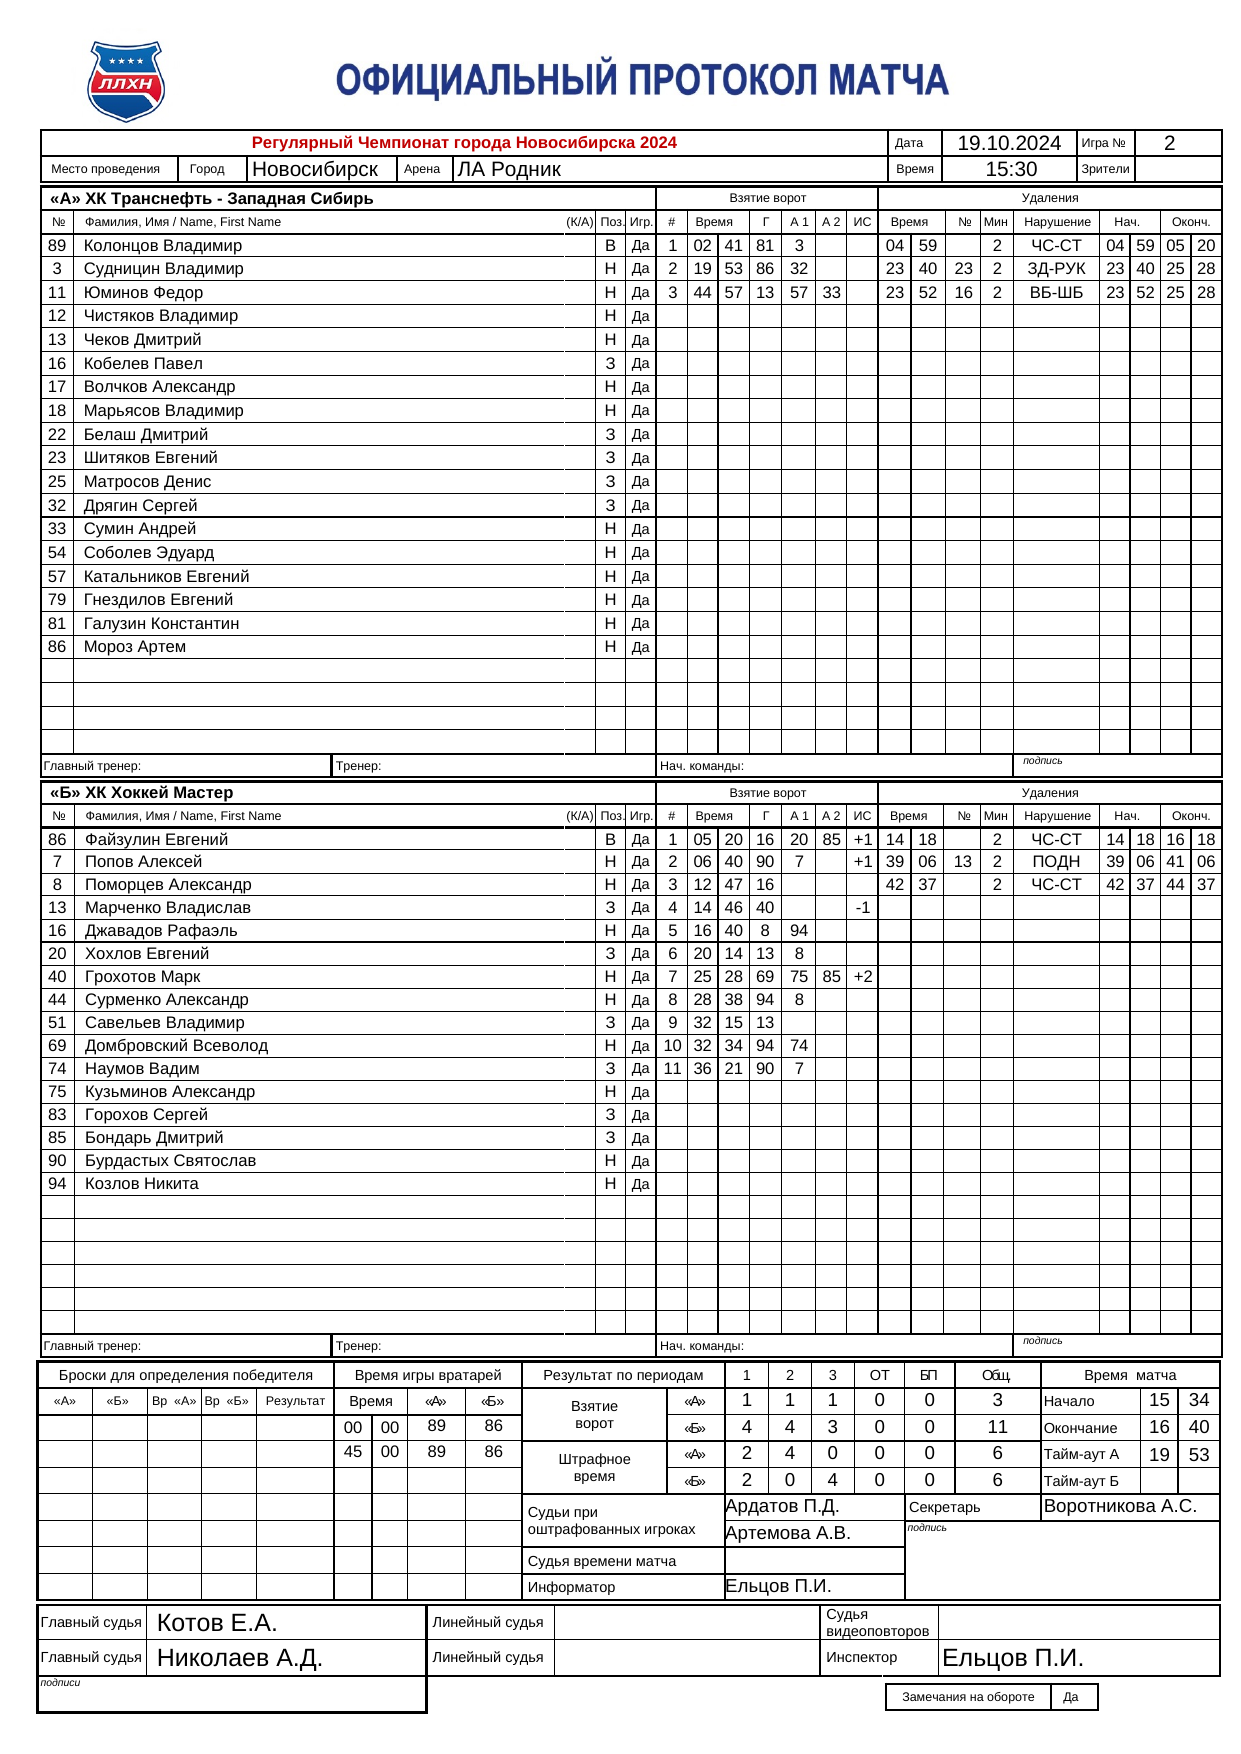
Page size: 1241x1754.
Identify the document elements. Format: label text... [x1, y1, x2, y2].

table_header 2 [1136, 131, 1221, 155]
table_cell «А» [408, 1389, 465, 1413]
table_cell 52 [1131, 281, 1160, 303]
table_cell [688, 612, 717, 634]
table_cell [657, 446, 687, 469]
table_cell [1014, 683, 1099, 706]
table_cell Время [879, 211, 945, 233]
table_cell [847, 1081, 877, 1103]
table_cell Артемова А.В. [726, 1521, 904, 1546]
table_cell [1161, 1127, 1190, 1149]
table_cell [1131, 494, 1160, 516]
table_cell [1131, 612, 1160, 634]
table_cell [1161, 659, 1190, 682]
table_cell [816, 1127, 846, 1149]
table_cell З [596, 1012, 625, 1033]
table_cell [981, 683, 1013, 706]
table_cell [1131, 1242, 1160, 1264]
table_cell Да [626, 829, 655, 849]
table_cell [1136, 157, 1221, 181]
table_cell [782, 1196, 815, 1218]
table_cell [93, 1416, 147, 1440]
table_cell [657, 470, 687, 493]
table_cell Н [596, 399, 625, 422]
table_cell +1 [847, 829, 877, 849]
table_header Дата [889, 131, 941, 155]
table_cell 14 [879, 829, 910, 849]
table_cell Арена [398, 157, 452, 181]
table_cell [1100, 352, 1129, 374]
table_cell [719, 1127, 749, 1149]
table_cell Нач. команды: [657, 1335, 1012, 1356]
table_cell [1161, 1242, 1190, 1264]
table_cell [565, 636, 595, 658]
table_cell [750, 376, 781, 398]
table_cell [148, 1494, 201, 1520]
table_cell 20 [688, 943, 717, 964]
table_cell 00 [373, 1441, 407, 1467]
table_cell 15:30 [943, 157, 1076, 181]
table_cell [879, 541, 910, 564]
table_cell [1131, 683, 1160, 706]
table_cell [816, 352, 846, 374]
table_cell 94 [42, 1173, 74, 1195]
table_cell [1014, 399, 1099, 422]
table_cell [912, 1058, 943, 1079]
table_cell [1192, 989, 1221, 1011]
table_cell [688, 541, 717, 564]
table_header 2 [769, 1363, 811, 1387]
table_cell З [596, 896, 625, 918]
table_cell [944, 989, 980, 1011]
table_cell [816, 257, 846, 280]
table_cell [1014, 1288, 1099, 1310]
table_cell 2 [981, 829, 1013, 849]
table_cell Штрафное время [523, 1442, 666, 1493]
table_cell [847, 399, 877, 422]
table_cell [939, 1606, 1219, 1639]
table_cell 14 [719, 943, 749, 964]
table_cell [1131, 989, 1160, 1011]
table_cell 6 [657, 943, 687, 964]
table_cell [1100, 1150, 1129, 1172]
table_cell 22 [42, 423, 73, 445]
table_cell 3 [42, 257, 73, 280]
table_cell [1099, 1682, 1220, 1711]
table_header Удаления [879, 783, 1221, 803]
table_cell [1192, 470, 1221, 493]
table_cell # [657, 211, 687, 233]
table_cell [750, 518, 781, 540]
table_cell [1192, 423, 1221, 445]
table_cell [565, 541, 595, 564]
table_cell 86 [466, 1441, 521, 1467]
table_cell [626, 1311, 655, 1333]
table_cell [42, 683, 73, 706]
table_cell [1131, 1081, 1160, 1103]
table_cell [657, 1311, 687, 1333]
table_cell [1192, 399, 1221, 422]
table_cell [981, 376, 1013, 398]
table_cell [1100, 1288, 1129, 1310]
table_cell [1192, 920, 1221, 941]
table_cell [1161, 730, 1190, 753]
table_cell [1192, 636, 1221, 658]
table_cell [782, 730, 815, 753]
table_cell [782, 446, 815, 469]
table_cell [816, 874, 846, 895]
table_cell [912, 376, 945, 398]
table_cell [944, 829, 980, 849]
table_cell [912, 707, 945, 729]
table_cell [688, 1104, 717, 1126]
table_cell Шитяков Евгений [74, 446, 564, 469]
table_cell -1 [847, 896, 877, 918]
table_cell [1100, 966, 1129, 987]
table_cell [946, 305, 980, 327]
table_cell [879, 446, 910, 469]
table_cell [879, 1242, 910, 1264]
table_cell [847, 305, 877, 327]
table_cell Соболев Эдуард [74, 541, 564, 564]
table_cell 0 [855, 1442, 904, 1467]
table_cell Поморцев Александр [75, 874, 564, 895]
table_cell 32 [688, 1012, 717, 1033]
table_cell [847, 1127, 877, 1149]
table_cell [1131, 920, 1160, 941]
table_cell [782, 896, 815, 918]
table_cell Да [626, 423, 655, 445]
table_cell 1 [657, 235, 687, 256]
table_cell [816, 470, 846, 493]
table_cell [565, 352, 595, 374]
table_cell [688, 565, 717, 587]
table_cell [657, 565, 687, 587]
table_cell 11 [42, 281, 73, 303]
table_cell [1014, 707, 1099, 729]
table_cell [847, 1035, 877, 1057]
table_cell [1161, 636, 1190, 658]
table_cell [1161, 612, 1190, 634]
table_cell [1100, 376, 1129, 398]
table_cell 1 [726, 1389, 768, 1413]
table_cell Чеков Дмитрий [74, 328, 564, 351]
table_cell [912, 470, 945, 493]
table_cell [879, 565, 910, 587]
table_cell 0 [905, 1442, 954, 1467]
table_cell 06 [912, 850, 943, 872]
table_cell [719, 470, 749, 493]
table_cell [1192, 376, 1221, 398]
table_cell [596, 707, 625, 729]
table_cell 19 [1141, 1441, 1177, 1467]
table_cell [981, 1311, 1013, 1333]
table_cell 40 [719, 920, 749, 941]
table_cell [912, 1196, 943, 1218]
table_cell 1 [657, 829, 687, 849]
table_cell [847, 541, 877, 564]
table_cell Галузин Константин [74, 612, 564, 634]
table_cell [1192, 683, 1221, 706]
table_cell Главный тренер: [42, 1335, 330, 1356]
table_cell 2 [657, 850, 687, 872]
table_cell [1100, 730, 1129, 753]
table_cell [981, 541, 1013, 564]
table_cell [626, 1219, 655, 1241]
table_cell [657, 1173, 687, 1195]
table_cell [93, 1547, 147, 1573]
table_cell [626, 659, 655, 682]
table_cell [1014, 352, 1099, 374]
table_header Взятие ворот [657, 188, 877, 209]
table_cell 25 [42, 470, 73, 493]
table_cell [879, 896, 910, 918]
table_cell 57 [42, 565, 73, 587]
table_cell [202, 1574, 256, 1599]
table_cell З [596, 1127, 625, 1149]
table_cell [782, 1081, 815, 1103]
table_cell [1161, 588, 1190, 611]
table_cell [719, 328, 749, 351]
table_cell [1192, 305, 1221, 327]
table_cell [1192, 328, 1221, 351]
table_cell [1100, 588, 1129, 611]
table_cell 25 [688, 966, 717, 987]
table_cell [750, 588, 781, 611]
table_cell [565, 683, 595, 706]
table_cell [1014, 943, 1099, 964]
table_cell [816, 730, 846, 753]
table_cell [1100, 612, 1129, 634]
table_cell Да [626, 1058, 655, 1079]
table_cell [816, 1219, 846, 1241]
table_cell 39 [1100, 850, 1129, 872]
table_cell Грохотов Марк [75, 966, 564, 987]
table_cell [373, 1521, 407, 1546]
table_cell [912, 1012, 943, 1033]
table_cell [1161, 707, 1190, 729]
table_cell [750, 423, 781, 445]
table_cell Главный тренер: [42, 755, 330, 776]
table_cell Да [626, 494, 655, 516]
table_cell 86 [42, 636, 73, 658]
table_cell [750, 1311, 781, 1333]
table_cell Н [596, 588, 625, 611]
table_cell [981, 1081, 1013, 1103]
table_cell 39 [879, 850, 910, 872]
table_cell 0 [855, 1415, 904, 1440]
table_cell [847, 1265, 877, 1287]
table_cell [981, 470, 1013, 493]
table_cell [981, 1150, 1013, 1172]
table_cell Нач. команды: [657, 755, 1012, 776]
table_cell [782, 707, 815, 729]
table_cell [1192, 518, 1221, 540]
table_cell [565, 1104, 595, 1126]
table_cell 44 [1161, 874, 1190, 895]
table_cell [657, 423, 687, 445]
table_cell № [946, 211, 980, 233]
table_cell [74, 659, 564, 682]
table_cell [944, 966, 980, 987]
table_cell [847, 446, 877, 469]
table_cell [981, 1012, 1013, 1033]
table_cell [257, 1574, 333, 1599]
table_cell [75, 1196, 564, 1218]
table_cell 41 [719, 235, 749, 256]
table_cell [1192, 1219, 1221, 1241]
table_cell [657, 1288, 687, 1310]
table_cell [1131, 896, 1160, 918]
table_cell [912, 1150, 943, 1172]
table_cell Попов Алексей [75, 850, 564, 872]
table_cell [335, 1494, 371, 1520]
table_cell 13 [944, 850, 980, 872]
table_cell [1014, 446, 1099, 469]
table_cell [782, 659, 815, 682]
table_cell [657, 612, 687, 634]
table_cell [42, 1288, 74, 1310]
table_cell [688, 352, 717, 374]
table_cell [75, 1242, 564, 1264]
table_cell 54 [42, 541, 73, 564]
table_cell [1131, 399, 1160, 422]
table_cell ЧС-СТ [1014, 235, 1099, 256]
table_cell [688, 305, 717, 327]
table_cell [1192, 1058, 1221, 1079]
table_cell [1161, 1081, 1190, 1103]
table_cell 20 [42, 943, 74, 964]
table_cell [1014, 1127, 1099, 1149]
table_cell [565, 423, 595, 445]
table_cell [1192, 1196, 1221, 1218]
table_cell 57 [719, 281, 749, 303]
table_cell [1100, 636, 1129, 658]
table_cell [981, 612, 1013, 634]
table_cell [39, 1468, 92, 1493]
table_cell [1131, 565, 1160, 587]
table_cell [879, 518, 910, 540]
table_cell 7 [42, 850, 74, 872]
table_cell [946, 683, 980, 706]
table_cell [657, 541, 687, 564]
table_cell [879, 399, 910, 422]
table_cell Да [626, 541, 655, 564]
table_cell [750, 1150, 781, 1172]
table_cell [981, 1196, 1013, 1218]
table_cell А 2 [816, 211, 846, 233]
table_cell [879, 683, 910, 706]
table_cell Да [626, 399, 655, 422]
table_cell [912, 399, 945, 422]
table_cell 25 [1161, 281, 1190, 303]
table_cell Н [596, 1035, 625, 1057]
table_cell [688, 1311, 717, 1333]
table_cell 04 [1100, 235, 1129, 256]
table_cell [879, 328, 910, 351]
table_cell [847, 376, 877, 398]
table_cell [879, 1058, 910, 1079]
table_cell [565, 1058, 595, 1079]
table_cell [657, 494, 687, 516]
table_cell [782, 376, 815, 398]
table_cell [912, 423, 945, 445]
table_cell [981, 920, 1013, 941]
table_cell [750, 1219, 781, 1241]
table_cell Да [626, 328, 655, 351]
table_cell [39, 1574, 92, 1599]
table_cell [879, 707, 910, 729]
table_cell Марченко Владислав [75, 896, 564, 918]
table_cell [1192, 1311, 1221, 1333]
table_cell [596, 1242, 625, 1264]
table_cell [626, 1242, 655, 1264]
table_cell [1192, 1012, 1221, 1033]
table_cell [750, 636, 781, 658]
table_cell [782, 1265, 815, 1287]
table_cell [257, 1468, 333, 1493]
table_cell [847, 1196, 877, 1218]
table_cell [565, 257, 595, 280]
table_cell [816, 659, 846, 682]
table_cell [912, 1035, 943, 1057]
table_cell 23 [1100, 281, 1129, 303]
table_cell [596, 730, 625, 753]
table_cell «А» [39, 1389, 92, 1413]
table_cell 46 [719, 896, 749, 918]
table_cell Мороз Артем [74, 636, 564, 658]
table_cell [1100, 541, 1129, 564]
table_cell Да [626, 1150, 655, 1172]
table_cell [335, 1574, 371, 1599]
table_cell [981, 989, 1013, 1011]
table_cell [1014, 541, 1099, 564]
table_cell [847, 1311, 877, 1333]
table_cell 18 [42, 399, 73, 422]
table_cell [688, 707, 717, 729]
table_cell [816, 1311, 846, 1333]
table_cell [1100, 1173, 1129, 1195]
table_cell 2 [657, 257, 687, 280]
table_cell 16 [42, 920, 74, 941]
table_cell [879, 989, 910, 1011]
table_cell [1100, 399, 1129, 422]
table_cell Результат [257, 1389, 333, 1413]
table_cell [847, 352, 877, 374]
table_cell 2 [981, 850, 1013, 872]
table_cell 32 [688, 1035, 717, 1057]
table_cell 90 [750, 850, 781, 872]
table_cell Матросов Денис [74, 470, 564, 493]
table_cell [688, 376, 717, 398]
table_cell 85 [42, 1127, 74, 1149]
table_cell 34 [719, 1035, 749, 1057]
table_cell Н [596, 281, 625, 303]
table_cell [1014, 989, 1099, 1011]
table_cell 2 [981, 235, 1013, 256]
table_cell [946, 376, 980, 398]
table_cell [1131, 943, 1160, 964]
table_cell [565, 376, 595, 398]
table_cell 8 [782, 989, 815, 1011]
table_cell [1014, 1311, 1099, 1333]
table_cell Секретарь [906, 1495, 1040, 1520]
table_cell Нарушение [1014, 805, 1099, 826]
table_cell [1100, 423, 1129, 445]
table_cell [1192, 1150, 1221, 1172]
table_cell Козлов Никита [75, 1173, 564, 1195]
table_cell [946, 565, 980, 587]
table_cell (К/А) [565, 211, 595, 233]
table_cell Да [626, 966, 655, 987]
table_cell [946, 730, 980, 753]
table_cell [1014, 730, 1099, 753]
table_cell 81 [42, 612, 73, 634]
table_cell 23 [946, 257, 980, 280]
table_cell [1014, 1150, 1099, 1172]
table_header Удаления [879, 188, 1221, 209]
table_cell 37 [1192, 874, 1221, 895]
table_cell [719, 494, 749, 516]
table_cell [148, 1521, 201, 1546]
table_cell Ельцов П.И. [726, 1575, 904, 1599]
table_cell Волчков Александр [74, 376, 564, 398]
table_cell Да [626, 235, 655, 256]
table_cell [719, 1104, 749, 1126]
table_cell [1131, 636, 1160, 658]
table_cell [565, 896, 595, 918]
table_header БП [905, 1363, 954, 1387]
table_cell [912, 518, 945, 540]
table_cell [202, 1494, 256, 1520]
table_cell [944, 874, 980, 895]
table_cell [657, 1219, 687, 1241]
table_cell [148, 1441, 201, 1467]
table_cell 23 [1100, 257, 1129, 280]
table_cell [879, 966, 910, 987]
table_cell 13 [42, 896, 74, 918]
table_cell Воротникова А.С. [1042, 1495, 1219, 1520]
table_cell [626, 1196, 655, 1218]
table_cell [1100, 920, 1129, 941]
table_cell [1161, 376, 1190, 398]
table_cell Да [626, 446, 655, 469]
table_cell Время [879, 805, 943, 826]
table_cell 16 [750, 829, 781, 849]
table_cell [782, 518, 815, 540]
table_cell [912, 446, 945, 469]
table_cell [1161, 896, 1190, 918]
table_cell 94 [750, 1035, 781, 1057]
table_cell [596, 683, 625, 706]
table_cell [466, 1468, 521, 1493]
table_cell 28 [1192, 281, 1221, 303]
table_cell [1100, 989, 1129, 1011]
table_cell [335, 1547, 371, 1573]
table_cell А 1 [782, 211, 815, 233]
table_cell Тренер: [333, 755, 655, 776]
table_cell 94 [782, 920, 815, 941]
table_cell [1131, 1012, 1160, 1033]
table_cell [373, 1547, 407, 1573]
table_cell 6 [956, 1468, 1040, 1493]
table_cell [1014, 1242, 1099, 1264]
table_cell 89 [42, 235, 73, 256]
table_cell [719, 683, 749, 706]
table_cell [1131, 1288, 1160, 1310]
table_cell 86 [750, 257, 781, 280]
table_cell Поз. [596, 805, 625, 826]
table_cell 23 [879, 257, 910, 280]
table_cell [688, 1127, 717, 1149]
table_cell [879, 636, 910, 658]
table_cell [1161, 1104, 1190, 1126]
table_cell [1100, 1012, 1129, 1033]
table_cell [565, 1150, 595, 1172]
table_cell [1192, 588, 1221, 611]
table_cell [466, 1547, 521, 1573]
table_cell «Б» [93, 1389, 147, 1413]
table_cell [750, 446, 781, 469]
table_cell [847, 1288, 877, 1310]
table_cell [1192, 541, 1221, 564]
table_cell [1131, 423, 1160, 445]
table_cell [879, 588, 910, 611]
table_cell [657, 683, 687, 706]
table_cell [1014, 1012, 1099, 1033]
table_cell 11 [956, 1415, 1040, 1440]
table_cell [816, 1081, 846, 1103]
table_cell [1014, 966, 1099, 987]
table_cell 52 [912, 281, 945, 303]
table_cell [782, 399, 815, 422]
table_cell Фамилия, Имя / Name, First Name [75, 805, 565, 826]
table_cell 15 [719, 1012, 749, 1033]
table_cell Да [626, 1035, 655, 1057]
table_cell [719, 399, 749, 422]
table_cell [1131, 446, 1160, 469]
table_cell 3 [956, 1389, 1040, 1413]
table_cell Поз. [596, 211, 625, 233]
table_cell [719, 707, 749, 729]
table_cell Начало [1042, 1389, 1140, 1413]
table_cell [565, 659, 595, 682]
table_cell [1100, 659, 1129, 682]
table_cell [565, 874, 595, 895]
table_cell [93, 1574, 147, 1599]
table_cell 25 [1161, 257, 1190, 280]
table_cell [408, 1521, 465, 1546]
table_cell Время [335, 1389, 407, 1413]
table_header 3 [812, 1363, 854, 1387]
table_cell [816, 565, 846, 587]
table_cell [1161, 1035, 1190, 1057]
table_cell 90 [750, 1058, 781, 1079]
table_cell [373, 1494, 407, 1520]
table_cell [981, 1104, 1013, 1126]
table_cell [1161, 1150, 1190, 1172]
table_cell 37 [1131, 874, 1160, 895]
table_cell 12 [42, 305, 73, 327]
table_cell [816, 1196, 846, 1218]
table_cell [1131, 1311, 1160, 1333]
table_cell 0 [769, 1468, 811, 1493]
table_cell [1014, 1035, 1099, 1057]
table_cell [750, 612, 781, 634]
table_cell [719, 565, 749, 587]
table_cell 11 [657, 1058, 687, 1079]
table_cell [1131, 328, 1160, 351]
table_cell Н [596, 1081, 625, 1103]
table_cell [946, 541, 980, 564]
table_cell [816, 1012, 846, 1033]
table_cell 3 [657, 281, 687, 303]
table_cell Гнездилов Евгений [74, 588, 564, 611]
table_cell 2 [726, 1468, 768, 1493]
table_cell [750, 1196, 781, 1218]
table_cell [688, 518, 717, 540]
table_cell [1014, 376, 1099, 398]
table_header Замечания на обороте [887, 1685, 1050, 1709]
table_cell [466, 1521, 521, 1546]
table_cell Н [596, 541, 625, 564]
table_cell [912, 612, 945, 634]
table_cell 89 [408, 1416, 465, 1440]
table_cell [148, 1574, 201, 1599]
table_cell [981, 730, 1013, 753]
table_cell [750, 494, 781, 516]
table_cell [944, 1265, 980, 1287]
table_cell Н [596, 518, 625, 540]
table_cell [879, 470, 910, 493]
table_cell 4 [812, 1468, 854, 1493]
table_cell [373, 1574, 407, 1599]
table_cell [912, 1127, 943, 1149]
table_cell [981, 1127, 1013, 1149]
table_cell 44 [688, 281, 717, 303]
table_cell Бондарь Дмитрий [75, 1127, 564, 1149]
table_cell [782, 588, 815, 611]
table_cell [883, 1677, 1220, 1681]
table_cell З [596, 352, 625, 374]
table_cell [946, 235, 980, 256]
table_cell Да [626, 305, 655, 327]
table_cell 10 [657, 1035, 687, 1057]
table_cell [816, 1058, 846, 1079]
table_cell [1161, 1058, 1190, 1079]
table_cell 51 [42, 1012, 74, 1033]
table_cell Н [596, 636, 625, 658]
table_cell 0 [855, 1468, 904, 1493]
table_cell [879, 1127, 910, 1149]
table_cell Мин [981, 211, 1013, 233]
table_cell [750, 707, 781, 729]
table_cell [565, 730, 595, 753]
table_cell [1100, 1242, 1129, 1264]
table_cell [1192, 565, 1221, 587]
table_cell [879, 305, 910, 327]
table_cell [750, 1081, 781, 1103]
picture [5, 28, 1179, 129]
table_cell 75 [42, 1081, 74, 1103]
table_cell 05 [1161, 235, 1190, 256]
table_cell Ельцов П.И. [939, 1640, 1219, 1675]
table_cell [782, 1173, 815, 1195]
table_cell 75 [782, 966, 815, 987]
table_cell № [944, 805, 980, 826]
table_cell 86 [466, 1416, 521, 1440]
table_cell [408, 1494, 465, 1520]
table_cell [565, 470, 595, 493]
table_cell [39, 1521, 92, 1546]
table_cell [981, 896, 1013, 918]
table_cell [750, 1173, 781, 1195]
table_cell № [42, 805, 74, 826]
table_cell Да [626, 1081, 655, 1103]
table_cell 02 [688, 235, 717, 256]
table_cell [596, 1288, 625, 1310]
table_cell [879, 1035, 910, 1057]
table_cell [1192, 612, 1221, 634]
table_cell [912, 1265, 943, 1287]
table_cell [981, 1173, 1013, 1195]
table_cell [93, 1521, 147, 1546]
table_cell [466, 1494, 521, 1520]
table_cell [657, 518, 687, 540]
table_cell [1131, 518, 1160, 540]
table_cell [847, 707, 877, 729]
table_cell Судницин Владимир [74, 257, 564, 280]
table_cell Юминов Федор [74, 281, 564, 303]
table_cell [946, 588, 980, 611]
table_cell [1161, 1196, 1190, 1218]
table_header Броски для определения победителя [39, 1363, 333, 1387]
table_cell [944, 1081, 980, 1103]
table_cell Да [626, 612, 655, 634]
table_cell [816, 399, 846, 422]
table_cell [1014, 659, 1099, 682]
table_cell [816, 683, 846, 706]
table_cell [879, 1219, 910, 1241]
table_cell [657, 707, 687, 729]
table_cell [1192, 352, 1221, 374]
table_cell [719, 1081, 749, 1103]
table_cell [719, 636, 749, 658]
table_cell [1014, 423, 1099, 445]
table_cell +1 [847, 850, 877, 872]
table_cell 21 [719, 1058, 749, 1079]
table_cell [1131, 1219, 1160, 1241]
table_cell [816, 588, 846, 611]
table_cell 36 [688, 1058, 717, 1079]
table_cell [1161, 305, 1190, 327]
table_cell [719, 1150, 749, 1172]
table_cell [750, 1265, 781, 1287]
table_cell [1131, 470, 1160, 493]
table_cell 3 [812, 1415, 854, 1440]
table_cell 0 [905, 1468, 954, 1493]
table_cell [750, 541, 781, 564]
table_cell 13 [750, 943, 781, 964]
table_cell [946, 352, 980, 374]
table_header Результат по периодам [523, 1363, 724, 1387]
table_cell [946, 636, 980, 658]
table_cell Главный судья [39, 1606, 146, 1639]
table_cell 34 [1179, 1389, 1219, 1413]
table_cell [657, 730, 687, 753]
table_cell Н [596, 257, 625, 280]
table_cell [688, 636, 717, 658]
table_cell 20 [1192, 235, 1221, 256]
table_cell 0 [812, 1442, 854, 1467]
table_cell [408, 1574, 465, 1599]
table_cell [688, 328, 717, 351]
table_cell [782, 1242, 815, 1264]
table_cell 00 [335, 1416, 371, 1440]
table_cell [1014, 518, 1099, 540]
table_cell [782, 636, 815, 658]
table_cell 53 [719, 257, 749, 280]
table_cell [1161, 1173, 1190, 1195]
table_cell [657, 376, 687, 398]
table_cell [946, 518, 980, 540]
table_header Да [1052, 1685, 1097, 1709]
table_cell [1014, 305, 1099, 327]
table_cell [565, 1173, 595, 1195]
table_cell [816, 1150, 846, 1172]
table_cell Да [626, 989, 655, 1011]
table_cell 16 [688, 920, 717, 941]
table_cell [1161, 1265, 1190, 1287]
table_cell [1192, 1127, 1221, 1149]
table_cell 16 [1141, 1415, 1177, 1440]
table_cell [981, 328, 1013, 351]
table_cell [1131, 376, 1160, 398]
table_cell Кузьминов Александр [75, 1081, 564, 1103]
table_cell [42, 659, 73, 682]
table_cell [1161, 1012, 1190, 1033]
table_cell [981, 1058, 1013, 1079]
table_cell [719, 1196, 749, 1218]
table_cell [782, 1127, 815, 1149]
table_cell 2 [726, 1442, 768, 1467]
table_cell 44 [42, 989, 74, 1011]
table_cell 57 [782, 281, 815, 303]
table_cell [879, 1012, 910, 1033]
table_cell [816, 850, 846, 872]
table_cell [1100, 328, 1129, 351]
table_cell 1 [769, 1389, 811, 1413]
table_cell 16 [946, 281, 980, 303]
table_cell 06 [1131, 850, 1160, 872]
table_cell [565, 446, 595, 469]
table_cell [1014, 896, 1099, 918]
table_cell [1131, 730, 1160, 753]
table_cell [912, 1242, 943, 1264]
table_cell [688, 588, 717, 611]
table_cell [688, 1219, 717, 1241]
table_cell «А» [668, 1442, 724, 1467]
table_cell [726, 1548, 904, 1573]
table_cell Время [688, 805, 749, 826]
table_cell «Б» [668, 1415, 724, 1440]
table_cell [596, 659, 625, 682]
table_cell Кобелев Павел [74, 352, 564, 374]
table_cell [981, 636, 1013, 658]
table_cell 40 [912, 257, 945, 280]
table_cell [912, 1173, 943, 1195]
table_cell [626, 683, 655, 706]
table_cell [1014, 565, 1099, 587]
table_cell Да [626, 470, 655, 493]
table_cell [847, 1219, 877, 1241]
table_cell [565, 943, 595, 964]
table_cell [1192, 1265, 1221, 1287]
table_header ОТ [855, 1363, 904, 1387]
table_cell Время [889, 157, 941, 181]
table_cell 6 [956, 1442, 1040, 1467]
table_cell [981, 707, 1013, 729]
table_cell [944, 1127, 980, 1149]
table_cell [816, 989, 846, 1011]
table_cell Инспектор [821, 1640, 938, 1675]
table_cell [1100, 446, 1129, 469]
table_cell [719, 305, 749, 327]
table_cell [847, 612, 877, 634]
table_cell 12 [688, 874, 717, 895]
table_cell [750, 328, 781, 351]
table_cell [408, 1468, 465, 1493]
table_cell [946, 423, 980, 445]
table_cell [42, 1219, 74, 1241]
table_cell [847, 1058, 877, 1079]
table_cell [1014, 494, 1099, 516]
table_cell Катальников Евгений [74, 565, 564, 587]
table_cell [750, 1288, 781, 1310]
table_cell [555, 1606, 819, 1639]
table_cell Да [626, 1127, 655, 1149]
table_cell [1192, 943, 1221, 964]
table_cell Да [626, 376, 655, 398]
table_cell подпись [1014, 755, 1221, 776]
table_cell [719, 1173, 749, 1195]
table_cell [719, 1242, 749, 1264]
table_cell 8 [42, 874, 74, 895]
table_cell [148, 1416, 201, 1440]
table_cell Файзулин Евгений [75, 829, 564, 849]
table_cell [565, 1288, 595, 1310]
table_cell В [596, 829, 625, 849]
table_cell [981, 352, 1013, 374]
table_cell 40 [1131, 257, 1160, 280]
table_cell 40 [42, 966, 74, 987]
table_cell [565, 494, 595, 516]
table_cell 16 [750, 874, 781, 895]
table_cell 42 [1100, 874, 1129, 895]
table_header Игра № [1078, 131, 1134, 155]
table_cell [719, 1311, 749, 1333]
table_cell [981, 1288, 1013, 1310]
table_cell [847, 683, 877, 706]
table_cell [912, 1081, 943, 1103]
table_cell [782, 541, 815, 564]
table_cell [816, 896, 846, 918]
table_cell [1192, 1288, 1221, 1310]
table_cell [847, 423, 877, 445]
table_cell 7 [782, 850, 815, 872]
table_cell [1161, 494, 1190, 516]
table_cell [626, 730, 655, 753]
table_cell [1161, 541, 1190, 564]
table_cell Н [596, 376, 625, 398]
table_cell Савельев Владимир [75, 1012, 564, 1033]
table_cell [816, 423, 846, 445]
table_cell [946, 328, 980, 351]
table_cell [688, 446, 717, 469]
table_cell Г [750, 211, 781, 233]
table_cell [148, 1547, 201, 1573]
table_cell [688, 1242, 717, 1264]
table_cell [879, 1196, 910, 1218]
table_cell [719, 659, 749, 682]
table_cell [626, 707, 655, 729]
table_cell [816, 235, 846, 256]
table_cell [688, 1265, 717, 1287]
table_cell [657, 399, 687, 422]
table_cell 18 [1131, 829, 1160, 849]
table_cell 90 [42, 1150, 74, 1172]
table_cell [1161, 920, 1190, 941]
table_cell Бурдастых Святослав [75, 1150, 564, 1172]
table_cell [981, 1242, 1013, 1264]
table_cell 05 [688, 829, 717, 849]
table_cell Судья видеоповторов [821, 1606, 938, 1639]
table_cell З [596, 446, 625, 469]
table_cell [657, 328, 687, 351]
table_cell [782, 328, 815, 351]
table_cell [782, 1288, 815, 1310]
table_cell Г [750, 805, 781, 826]
table_cell [981, 494, 1013, 516]
table_cell [1161, 1311, 1190, 1333]
table_cell [596, 1196, 625, 1218]
table_cell [782, 1104, 815, 1126]
table_cell [74, 730, 564, 753]
table_cell «А» [668, 1389, 724, 1413]
table_cell Окончание [1042, 1415, 1140, 1440]
table_cell [981, 399, 1013, 422]
table_cell [1161, 966, 1190, 987]
table_cell Марьясов Владимир [74, 399, 564, 422]
table_cell [565, 989, 595, 1011]
table_cell подпись [1014, 1335, 1221, 1356]
table_cell [1014, 1173, 1099, 1195]
table_cell [1014, 328, 1099, 351]
table_cell [981, 1265, 1013, 1287]
table_cell [944, 1150, 980, 1172]
table_cell [1014, 612, 1099, 634]
table_cell [847, 874, 877, 895]
table_cell [1192, 707, 1221, 729]
table_cell [657, 1196, 687, 1218]
table_cell Да [626, 1173, 655, 1195]
table_cell [1100, 518, 1129, 540]
table_cell 59 [1131, 235, 1160, 256]
table_cell 79 [42, 588, 73, 611]
table_cell 47 [719, 874, 749, 895]
table_cell 15 [1141, 1389, 1177, 1413]
table_cell [1014, 1058, 1099, 1079]
table_cell [946, 612, 980, 634]
table_cell 59 [912, 235, 945, 256]
table_cell [816, 305, 846, 327]
table_cell [782, 494, 815, 516]
table_cell [981, 1035, 1013, 1057]
table_cell [944, 920, 980, 941]
table_cell [912, 636, 945, 658]
table_cell [816, 1265, 846, 1287]
table_cell [42, 1265, 74, 1287]
table_cell Да [626, 896, 655, 918]
table_cell [912, 896, 943, 918]
table_cell [408, 1547, 465, 1573]
table_cell [1014, 1196, 1099, 1218]
table_cell [42, 707, 73, 729]
table_cell 16 [42, 352, 73, 374]
table_cell [565, 1219, 595, 1241]
table_cell [879, 352, 910, 374]
table_cell [946, 494, 980, 516]
table_cell [39, 1547, 92, 1573]
table_cell [912, 943, 943, 964]
table_cell [879, 730, 910, 753]
table_cell [816, 943, 846, 964]
table_cell [1100, 565, 1129, 587]
table_cell Информатор [523, 1575, 724, 1599]
table_cell [565, 707, 595, 729]
table_cell Тренер: [333, 1335, 655, 1356]
table_cell «Б » [466, 1389, 521, 1413]
table_cell [847, 565, 877, 587]
table_cell [879, 1311, 910, 1333]
table_cell [1014, 1104, 1099, 1126]
table_cell [42, 1311, 74, 1333]
table_cell [750, 470, 781, 493]
table_cell Мин [981, 805, 1013, 826]
table_cell ВБ-ШБ [1014, 281, 1099, 303]
table_cell [816, 1288, 846, 1310]
table_cell [879, 943, 910, 964]
table_cell [944, 1173, 980, 1195]
table_cell Место проведения [42, 157, 177, 181]
table_cell 0 [855, 1389, 904, 1413]
table_cell [719, 446, 749, 469]
table_cell Тайм-аут А [1042, 1441, 1140, 1467]
table_cell Н [596, 874, 625, 895]
table_cell Да [626, 920, 655, 941]
table_cell [688, 470, 717, 493]
table_cell 32 [782, 257, 815, 280]
table_cell [981, 943, 1013, 964]
table_cell [879, 659, 910, 682]
table_cell Взятие ворот [523, 1389, 666, 1440]
table_cell [202, 1521, 256, 1546]
table_cell [719, 518, 749, 540]
table_cell 85 [816, 966, 846, 987]
table_cell [879, 1081, 910, 1103]
table_cell [847, 328, 877, 351]
table_cell [565, 565, 595, 587]
table_cell [816, 494, 846, 516]
table_cell [565, 399, 595, 422]
table_cell [1100, 494, 1129, 516]
table_cell [750, 399, 781, 422]
table_cell 74 [782, 1035, 815, 1057]
table_cell 89 [408, 1441, 465, 1467]
table_cell Н [596, 1173, 625, 1195]
table_cell 33 [42, 518, 73, 540]
table_cell [879, 423, 910, 445]
table_cell [750, 683, 781, 706]
table_cell [39, 1441, 92, 1467]
table_cell [1100, 1265, 1129, 1287]
table_cell 20 [782, 829, 815, 849]
table_cell [847, 1150, 877, 1172]
table_cell Николаев А.Д. [147, 1640, 425, 1675]
table_cell [1131, 1058, 1160, 1079]
table_cell [816, 1173, 846, 1195]
table_cell [944, 943, 980, 964]
table_cell Да [626, 518, 655, 540]
table_cell [1014, 920, 1099, 941]
table_cell [1100, 305, 1129, 327]
table_cell Сурменко Александр [75, 989, 564, 1011]
table_cell [74, 683, 564, 706]
table_cell подписи [39, 1677, 425, 1711]
table_cell [1100, 1311, 1129, 1333]
table_cell 06 [1192, 850, 1221, 872]
table_cell [565, 829, 595, 849]
table_cell З [596, 943, 625, 964]
table_cell 83 [42, 1104, 74, 1126]
table_header Общ. [956, 1363, 1040, 1387]
table_cell 32 [42, 494, 73, 516]
table_cell [816, 518, 846, 540]
table_cell Да [626, 1012, 655, 1033]
table_cell [75, 1288, 564, 1310]
table_cell [944, 1219, 980, 1241]
table_cell 16 [1161, 829, 1190, 849]
table_cell [750, 565, 781, 587]
table_cell [202, 1547, 256, 1573]
table_cell [688, 1081, 717, 1103]
table_cell [750, 730, 781, 753]
table_cell [719, 1288, 749, 1310]
table_cell Нач. [1100, 805, 1160, 826]
table_cell [1131, 1173, 1160, 1195]
table_cell [847, 659, 877, 682]
table_cell [981, 1219, 1013, 1241]
table_cell подпись [906, 1522, 1219, 1599]
table_cell ИС [847, 211, 877, 233]
table_cell 69 [42, 1035, 74, 1057]
table_cell 0 [905, 1415, 954, 1440]
table_cell [946, 470, 980, 493]
table_cell 28 [688, 989, 717, 1011]
table_cell [946, 707, 980, 729]
table_cell [257, 1521, 333, 1546]
table_cell 40 [719, 850, 749, 872]
table_cell [688, 494, 717, 516]
table_header 19.10.2024 [943, 131, 1076, 155]
table_cell [257, 1441, 333, 1467]
table_cell Домбровский Всеволод [75, 1035, 564, 1057]
table_cell [912, 1104, 943, 1126]
table_cell [565, 1196, 595, 1218]
table_cell [657, 1242, 687, 1264]
table_cell [879, 1288, 910, 1310]
table_cell [879, 1150, 910, 1172]
table_cell [981, 588, 1013, 611]
table_cell +2 [847, 966, 877, 987]
table_cell [1161, 399, 1190, 422]
table_cell Оконч. [1161, 211, 1221, 233]
table_cell [912, 494, 945, 516]
table_cell [879, 494, 910, 516]
table_cell Время [688, 211, 749, 233]
table_cell [39, 1494, 92, 1520]
table_cell З [596, 1058, 625, 1079]
table_cell [1100, 1196, 1129, 1218]
table_cell [1192, 1081, 1221, 1103]
table_cell ИС [847, 805, 877, 826]
table_cell [688, 1196, 717, 1218]
table_cell [782, 423, 815, 445]
table_cell [847, 989, 877, 1011]
table_cell [912, 1219, 943, 1241]
table_header Время игры вратарей [335, 1363, 521, 1387]
table_cell З [596, 470, 625, 493]
table_cell Да [626, 588, 655, 611]
table_cell [688, 730, 717, 753]
table_cell [1100, 470, 1129, 493]
table_cell [912, 565, 945, 587]
table_cell [657, 305, 687, 327]
table_cell [981, 966, 1013, 987]
table_cell [782, 352, 815, 374]
table_cell [565, 235, 595, 256]
table_cell ПОДН [1014, 850, 1099, 872]
table_header Взятие ворот [657, 783, 877, 803]
table_cell Линейный судья [428, 1640, 554, 1675]
table_cell [555, 1640, 819, 1675]
table_cell [626, 1265, 655, 1287]
table_cell [816, 328, 846, 351]
table_cell Судьи при оштрафованных игроках [523, 1495, 724, 1546]
table_cell [782, 565, 815, 587]
table_cell [847, 257, 877, 280]
table_cell Зрители [1078, 157, 1134, 181]
table_cell [1161, 352, 1190, 374]
table_cell [39, 1416, 92, 1440]
table_cell 8 [750, 920, 781, 941]
table_cell Новосибирск [248, 157, 396, 181]
table_cell [657, 1081, 687, 1103]
table_cell [373, 1468, 407, 1493]
table_cell [257, 1416, 333, 1440]
table_cell [912, 989, 943, 1011]
table_cell Да [626, 1104, 655, 1126]
table_cell Н [596, 850, 625, 872]
table_cell [719, 423, 749, 445]
table_cell 14 [1100, 829, 1129, 849]
table_cell Оконч. [1161, 805, 1221, 826]
table_cell [1131, 541, 1160, 564]
table_cell [816, 446, 846, 469]
table_cell [719, 1219, 749, 1241]
table_cell 38 [719, 989, 749, 1011]
table_cell [565, 1242, 595, 1264]
table_cell [1014, 470, 1099, 493]
table_cell 45 [335, 1441, 371, 1467]
table_cell [981, 423, 1013, 445]
table_cell Да [626, 636, 655, 658]
table_cell [1192, 1104, 1221, 1126]
table_cell [1100, 707, 1129, 729]
table_cell [657, 1150, 687, 1172]
table_cell Линейный судья [428, 1606, 554, 1639]
table_cell 06 [688, 850, 717, 872]
table_cell А 2 [816, 805, 846, 826]
table_cell 8 [657, 989, 687, 1011]
table_cell [1161, 470, 1190, 493]
table_cell [688, 423, 717, 445]
table_cell Да [626, 943, 655, 964]
table_cell 19 [688, 257, 717, 280]
table_cell [565, 518, 595, 540]
table_cell [750, 1127, 781, 1149]
table_cell [719, 588, 749, 611]
table_cell [946, 446, 980, 469]
table_cell [719, 352, 749, 374]
table_cell [202, 1468, 256, 1493]
table_cell Тайм-аут Б [1042, 1468, 1140, 1493]
table_cell [688, 399, 717, 422]
table_cell Да [626, 850, 655, 872]
table_cell З [596, 494, 625, 516]
table_cell [565, 1012, 595, 1033]
table_cell [750, 352, 781, 374]
table_cell 23 [42, 446, 73, 469]
table_cell # [657, 805, 687, 826]
table_header «Б» ХК Хоккей Мастер [42, 783, 655, 803]
table_cell ЧС-СТ [1014, 874, 1099, 895]
table_cell 41 [1161, 850, 1190, 872]
table_cell Котов Е.А. [147, 1606, 425, 1639]
table_cell [719, 612, 749, 634]
table_cell [1161, 989, 1190, 1011]
table_cell 85 [816, 829, 846, 849]
table_cell [816, 1035, 846, 1057]
table_cell Н [596, 565, 625, 587]
table_cell [847, 518, 877, 540]
table_cell [1161, 943, 1190, 964]
table_cell [944, 1104, 980, 1126]
table_cell В [596, 235, 625, 256]
table_cell Хохлов Евгений [75, 943, 564, 964]
table_cell [879, 1265, 910, 1287]
table_cell [816, 636, 846, 658]
table_cell [428, 1677, 882, 1711]
table_cell 53 [1179, 1441, 1219, 1467]
table_cell [93, 1494, 147, 1520]
table_cell [1192, 896, 1221, 918]
table_cell «Б» [668, 1468, 724, 1493]
table_cell [596, 1219, 625, 1241]
table_cell [657, 1127, 687, 1149]
table_cell ЗД-РУК [1014, 257, 1099, 280]
table_cell Главный судья [39, 1640, 146, 1675]
table_cell Н [596, 920, 625, 941]
table_cell 13 [42, 328, 73, 351]
table_cell 1 [812, 1389, 854, 1413]
table_cell Н [596, 305, 625, 327]
table_cell [657, 1265, 687, 1287]
table_cell [42, 730, 73, 753]
table_cell Судья времени матча [523, 1548, 724, 1573]
table_cell [944, 1242, 980, 1264]
table_cell 5 [657, 920, 687, 941]
table_cell 2 [981, 874, 1013, 895]
table_cell [42, 1196, 74, 1218]
table_cell [1131, 1035, 1160, 1057]
table_cell [816, 376, 846, 398]
table_cell [912, 920, 943, 941]
table_cell [944, 1058, 980, 1079]
table_header 1 [726, 1363, 768, 1387]
table_cell [148, 1468, 201, 1493]
table_cell [981, 518, 1013, 540]
table_cell [782, 470, 815, 493]
table_cell [816, 1242, 846, 1264]
table_cell ЧС-СТ [1014, 829, 1099, 849]
table_cell [1100, 943, 1129, 964]
table_cell [626, 1288, 655, 1310]
table_cell [847, 470, 877, 493]
table_cell [1161, 423, 1190, 445]
table_cell [981, 565, 1013, 587]
table_cell [335, 1521, 371, 1546]
table_header Регулярный Чемпионат города Новосибирска 2024 [42, 131, 887, 155]
table_cell [912, 305, 945, 327]
table_cell [688, 683, 717, 706]
table_cell [944, 1288, 980, 1310]
table_cell Ардатов П.Д. [726, 1495, 904, 1520]
table_cell 28 [1192, 257, 1221, 280]
table_cell [1014, 588, 1099, 611]
table_cell [688, 659, 717, 682]
table_cell [847, 730, 877, 753]
table_cell [565, 966, 595, 987]
table_cell Чистяков Владимир [74, 305, 564, 327]
table_cell 40 [1179, 1415, 1219, 1440]
table_cell [1161, 683, 1190, 706]
table_cell Н [596, 989, 625, 1011]
table_cell Н [596, 966, 625, 987]
table_cell [912, 730, 945, 753]
table_cell [93, 1468, 147, 1493]
table_cell Н [596, 1150, 625, 1172]
table_cell [719, 376, 749, 398]
table_cell [1131, 1150, 1160, 1172]
table_cell Колонцов Владимир [74, 235, 564, 256]
table_cell [257, 1494, 333, 1520]
table_cell Город [179, 157, 246, 181]
table_cell [74, 707, 564, 729]
table_cell [782, 874, 815, 895]
table_cell [75, 1311, 564, 1333]
table_cell [750, 1242, 781, 1264]
table_cell [847, 281, 877, 303]
table_cell [1131, 588, 1160, 611]
table_cell [782, 612, 815, 634]
table_cell [1131, 352, 1160, 374]
table_cell [202, 1441, 256, 1467]
table_cell [93, 1441, 147, 1467]
table_cell [565, 920, 595, 941]
table_cell [847, 588, 877, 611]
table_cell [1161, 565, 1190, 587]
table_cell [565, 612, 595, 634]
table_cell Белаш Дмитрий [74, 423, 564, 445]
table_cell Нарушение [1014, 211, 1099, 233]
table_cell 2 [981, 257, 1013, 280]
table_cell А 1 [782, 805, 815, 826]
table_cell [879, 920, 910, 941]
table_cell [944, 896, 980, 918]
table_cell [1131, 966, 1160, 987]
table_cell 4 [657, 896, 687, 918]
table_cell 86 [42, 829, 74, 849]
table_cell [1131, 659, 1160, 682]
table_cell [1100, 1127, 1129, 1149]
table_cell [565, 328, 595, 351]
table_cell [981, 446, 1013, 469]
table_cell 18 [912, 829, 943, 849]
table_cell [981, 305, 1013, 327]
table_cell 14 [688, 896, 717, 918]
table_cell 0 [905, 1389, 954, 1413]
table_cell [879, 1104, 910, 1126]
table_cell [1014, 1265, 1099, 1287]
table_cell [816, 541, 846, 564]
table_cell [1192, 966, 1221, 987]
table_cell [1100, 1058, 1129, 1079]
table_cell [1131, 1104, 1160, 1126]
table_cell 04 [879, 235, 910, 256]
table_cell 9 [657, 1012, 687, 1033]
table_cell [912, 683, 945, 706]
table_cell 13 [750, 281, 781, 303]
table_cell [946, 399, 980, 422]
table_cell [847, 1173, 877, 1195]
table_header «А» ХК Транснефть - Западная Сибирь [42, 188, 655, 209]
table_cell [1179, 1468, 1219, 1493]
table_cell 42 [879, 874, 910, 895]
table_cell [879, 1173, 910, 1195]
table_cell Да [626, 257, 655, 280]
table_cell [944, 1311, 980, 1333]
table_cell 4 [726, 1415, 768, 1440]
table_cell [782, 1311, 815, 1333]
table_cell З [596, 423, 625, 445]
table_cell 3 [657, 874, 687, 895]
table_cell Сумин Андрей [74, 518, 564, 540]
table_cell Н [596, 328, 625, 351]
table_cell [750, 305, 781, 327]
table_cell Н [596, 612, 625, 634]
table_cell [912, 541, 945, 564]
table_cell [847, 943, 877, 964]
table_cell [565, 1311, 595, 1333]
table_cell Нач. [1100, 211, 1160, 233]
table_cell 28 [719, 966, 749, 987]
table_cell [1100, 1219, 1129, 1241]
table_cell [816, 1104, 846, 1126]
table_cell [944, 1012, 980, 1033]
table_cell [750, 659, 781, 682]
table_cell [1131, 1265, 1160, 1287]
table_cell 4 [769, 1442, 811, 1467]
table_cell [782, 1150, 815, 1172]
table_cell [816, 612, 846, 634]
table_cell [719, 1265, 749, 1287]
table_cell [782, 683, 815, 706]
table_cell [912, 1288, 943, 1310]
table_cell [565, 850, 595, 872]
table_cell [912, 966, 943, 987]
table_cell [657, 588, 687, 611]
table_cell [1192, 1173, 1221, 1195]
table_cell [847, 1242, 877, 1264]
table_cell Вр «А» [148, 1389, 201, 1413]
table_cell ЛА Родник [454, 157, 887, 181]
table_cell [688, 1288, 717, 1310]
table_cell [1161, 328, 1190, 351]
table_cell Джавадов Рафаэль [75, 920, 564, 941]
table_cell Наумов Вадим [75, 1058, 564, 1079]
table_cell [981, 659, 1013, 682]
table_cell [657, 352, 687, 374]
table_cell Да [626, 874, 655, 895]
table_cell [847, 494, 877, 516]
table_cell [202, 1416, 256, 1440]
table_cell 4 [769, 1415, 811, 1440]
table_cell Да [626, 352, 655, 374]
table_cell Игр. [626, 805, 655, 826]
table_cell Фамилия, Имя / Name, First Name [74, 211, 565, 233]
table_cell [1131, 1127, 1160, 1149]
table_cell Горохов Сергей [75, 1104, 564, 1126]
table_cell [879, 376, 910, 398]
table_cell [1192, 1035, 1221, 1057]
table_cell [565, 1035, 595, 1057]
table_cell 23 [879, 281, 910, 303]
table_cell [1014, 1081, 1099, 1103]
table_cell [946, 659, 980, 682]
table_cell [1100, 896, 1129, 918]
table_cell [1014, 636, 1099, 658]
table_cell [257, 1547, 333, 1573]
table_cell [912, 352, 945, 374]
table_cell [1161, 1288, 1190, 1310]
table_cell 74 [42, 1058, 74, 1079]
table_cell 2 [981, 281, 1013, 303]
table_cell 37 [912, 874, 943, 895]
table_cell 3 [782, 235, 815, 256]
table_cell [1014, 1219, 1099, 1241]
table_cell [1131, 707, 1160, 729]
table_cell 18 [1192, 829, 1221, 849]
table_cell [75, 1265, 564, 1287]
table_cell [782, 1012, 815, 1033]
table_cell 8 [782, 943, 815, 964]
table_cell [75, 1219, 564, 1241]
table_cell [596, 1311, 625, 1333]
table_cell [750, 1104, 781, 1126]
table_cell [565, 305, 595, 327]
table_cell 7 [657, 966, 687, 987]
table_cell 7 [782, 1058, 815, 1079]
table_cell [912, 328, 945, 351]
table_cell 81 [750, 235, 781, 256]
table_cell [688, 1150, 717, 1172]
table_cell 40 [750, 896, 781, 918]
table_cell [596, 1265, 625, 1287]
table_cell [565, 1127, 595, 1149]
table_cell [657, 636, 687, 658]
table_cell 17 [42, 376, 73, 398]
table_cell [1161, 1219, 1190, 1241]
table_cell [565, 588, 595, 611]
table_cell [1100, 1035, 1129, 1057]
table_cell [944, 1035, 980, 1057]
table_cell [847, 1104, 877, 1126]
table_cell [42, 1242, 74, 1264]
table_header Время матча [1042, 1363, 1219, 1387]
table_cell [565, 1265, 595, 1287]
table_cell [816, 920, 846, 941]
table_cell [1192, 659, 1221, 682]
table_cell (К/А) [565, 805, 595, 826]
table_cell Да [626, 281, 655, 303]
table_cell [879, 612, 910, 634]
table_cell [719, 730, 749, 753]
table_cell [719, 541, 749, 564]
table_cell Игр. [626, 211, 655, 233]
table_cell [1100, 683, 1129, 706]
table_cell [912, 659, 945, 682]
table_cell 20 [719, 829, 749, 849]
table_cell [944, 1196, 980, 1218]
table_cell [688, 1173, 717, 1195]
table_cell 13 [750, 1012, 781, 1033]
table_cell [565, 281, 595, 303]
table_cell [816, 707, 846, 729]
table_cell [912, 1311, 943, 1333]
table_cell [847, 1012, 877, 1033]
table_cell 33 [816, 281, 846, 303]
table_cell [782, 1219, 815, 1241]
table_cell [847, 920, 877, 941]
table_cell [1192, 730, 1221, 753]
table_cell [847, 636, 877, 658]
table_cell 94 [750, 989, 781, 1011]
table_cell [1131, 305, 1160, 327]
table_cell № [42, 211, 73, 233]
table_cell [1100, 1081, 1129, 1103]
table_cell [847, 235, 877, 256]
table_cell 69 [750, 966, 781, 987]
table_cell [335, 1468, 371, 1493]
table_cell Дрягин Сергей [74, 494, 564, 516]
table_cell [1192, 1242, 1221, 1264]
table_cell [1141, 1468, 1177, 1493]
table_cell [657, 1104, 687, 1126]
table_cell [1100, 1104, 1129, 1126]
table_cell Да [626, 565, 655, 587]
table_cell 00 [373, 1416, 407, 1440]
table_cell [1161, 518, 1190, 540]
table_cell [657, 659, 687, 682]
table_cell [1131, 1196, 1160, 1218]
table_cell [565, 1081, 595, 1103]
table_cell З [596, 1104, 625, 1126]
table_cell Вр «Б» [202, 1389, 256, 1413]
table_cell [912, 588, 945, 611]
table_cell [1192, 446, 1221, 469]
table_cell [466, 1574, 521, 1599]
table_cell [782, 305, 815, 327]
table_cell [1161, 446, 1190, 469]
table_cell [1192, 494, 1221, 516]
